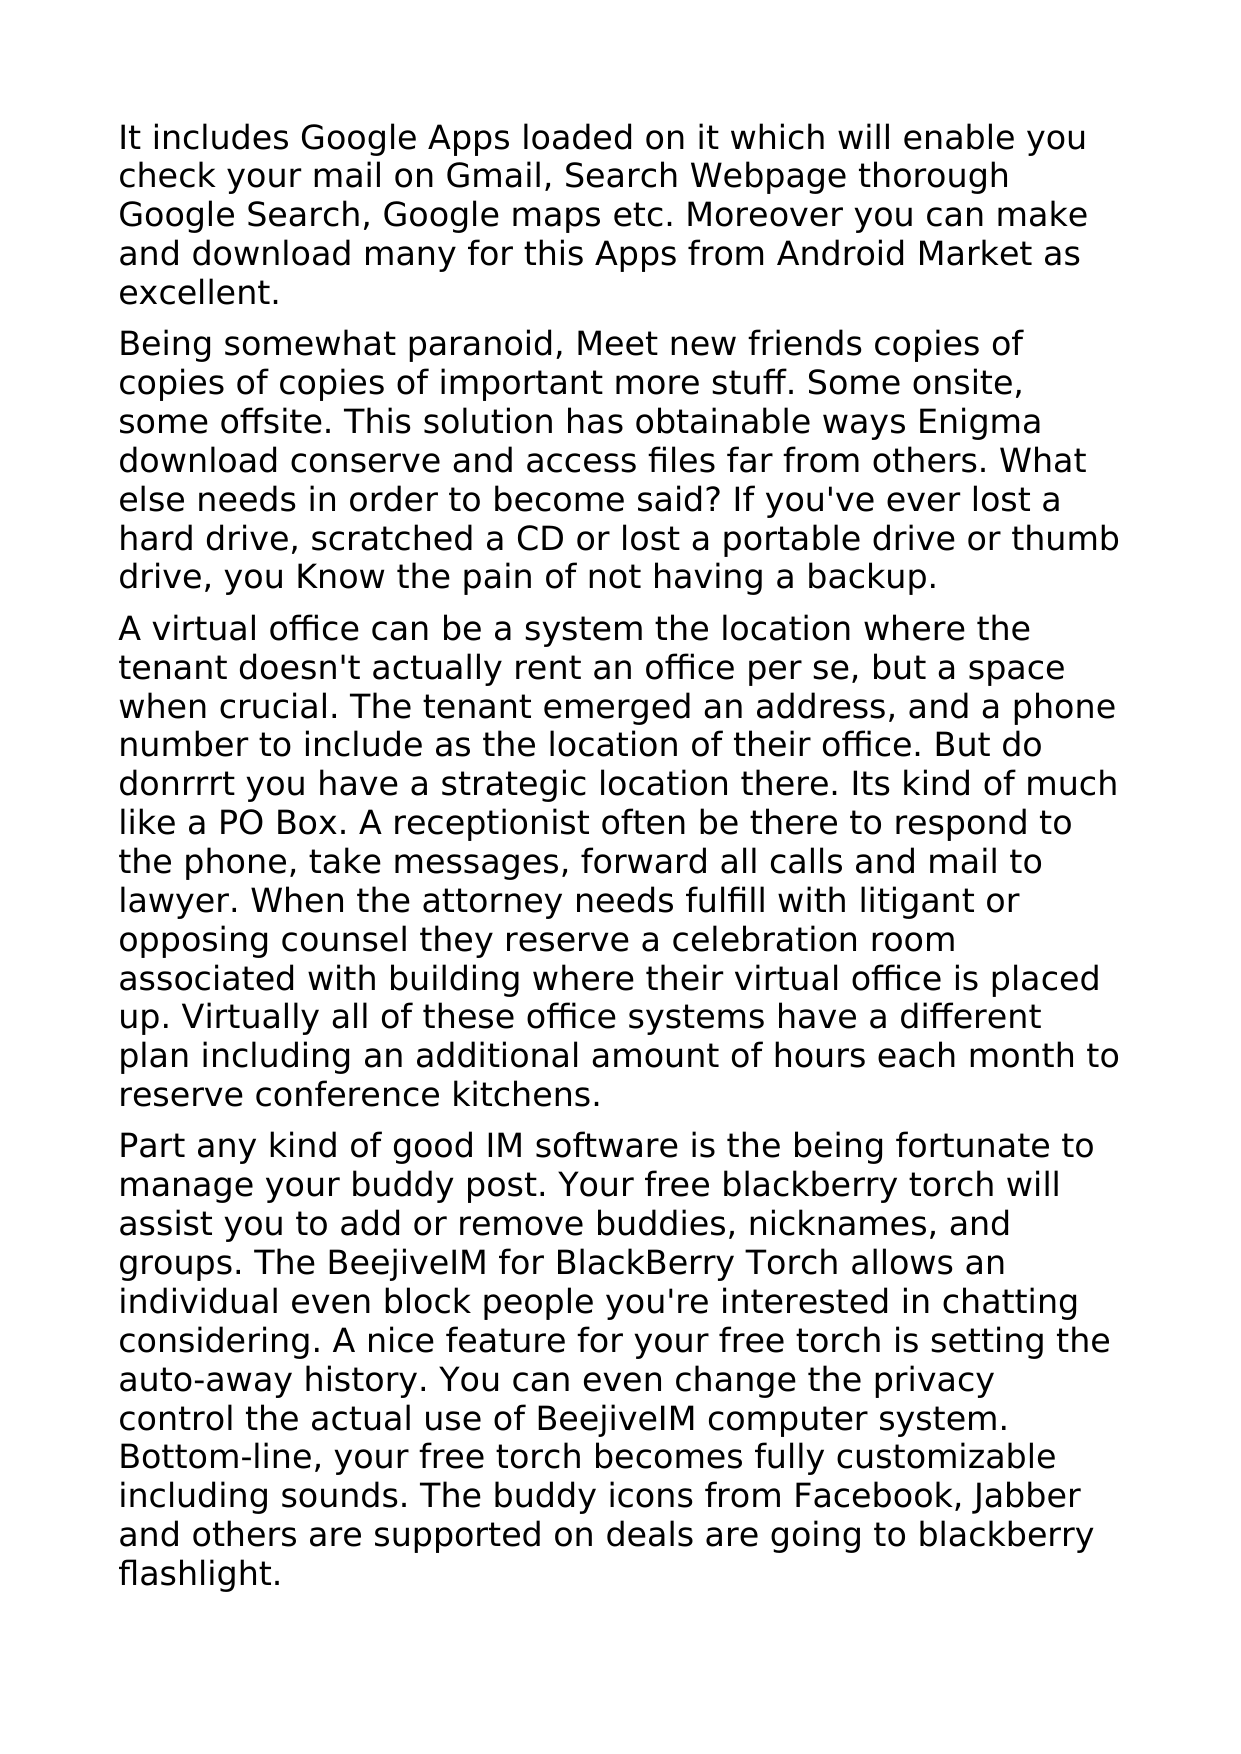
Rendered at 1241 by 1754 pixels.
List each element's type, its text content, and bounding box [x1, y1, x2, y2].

text It includes Google Apps loaded on it which will enable you check your mail on Gmail, Search Webpage thorough Google Search, Google maps etc. Moreover you can make and download many for this Apps from Android Market as excellent. [118, 118, 1122, 312]
text Being somewhat paranoid, Meet new friends copies of copies of copies of important more stuff. Some onsite, some offsite. This solution has obtainable ways Enigma download conserve and access files far from others. What else needs in order to become said? If you've ever lost a hard drive, scratched a CD or lost a portable drive or thumb drive, you Know the pain of not having a backup. [118, 325, 1122, 597]
text Part any kind of good IM software is the being fortunate to manage your buddy post. Your free blackberry torch will assist you to add or remove buddies, nicknames, and groups. The BeejiveIM for BlackBerry Torch allows an individual even block people you're interested in chatting considering. A nice feature for your free torch is setting the auto-away history. You can even change the privacy control the actual use of BeejiveIM computer system. Bottom-line, your free torch becomes fully customizable including sounds. The buddy icons from Facebook, Jabber and others are supported on deals are going to blackberry flashlight. [118, 1127, 1122, 1593]
text A virtual office can be a system the location where the tenant doesn't actually rent an office per se, but a space when crucial. The tenant emerged an address, and a phone number to include as the location of their office. But do donrrrt you have a strategic location there. Its kind of much like a PO Box. A receptionist often be there to respond to the phone, take messages, forward all calls and mail to lawyer. When the attorney needs fulfill with litigant or opposing counsel they reserve a celebration room associated with building where their virtual office is placed up. Virtually all of these office systems have a different plan including an additional amount of hours each month to reserve conference kitchens. [118, 609, 1122, 1114]
